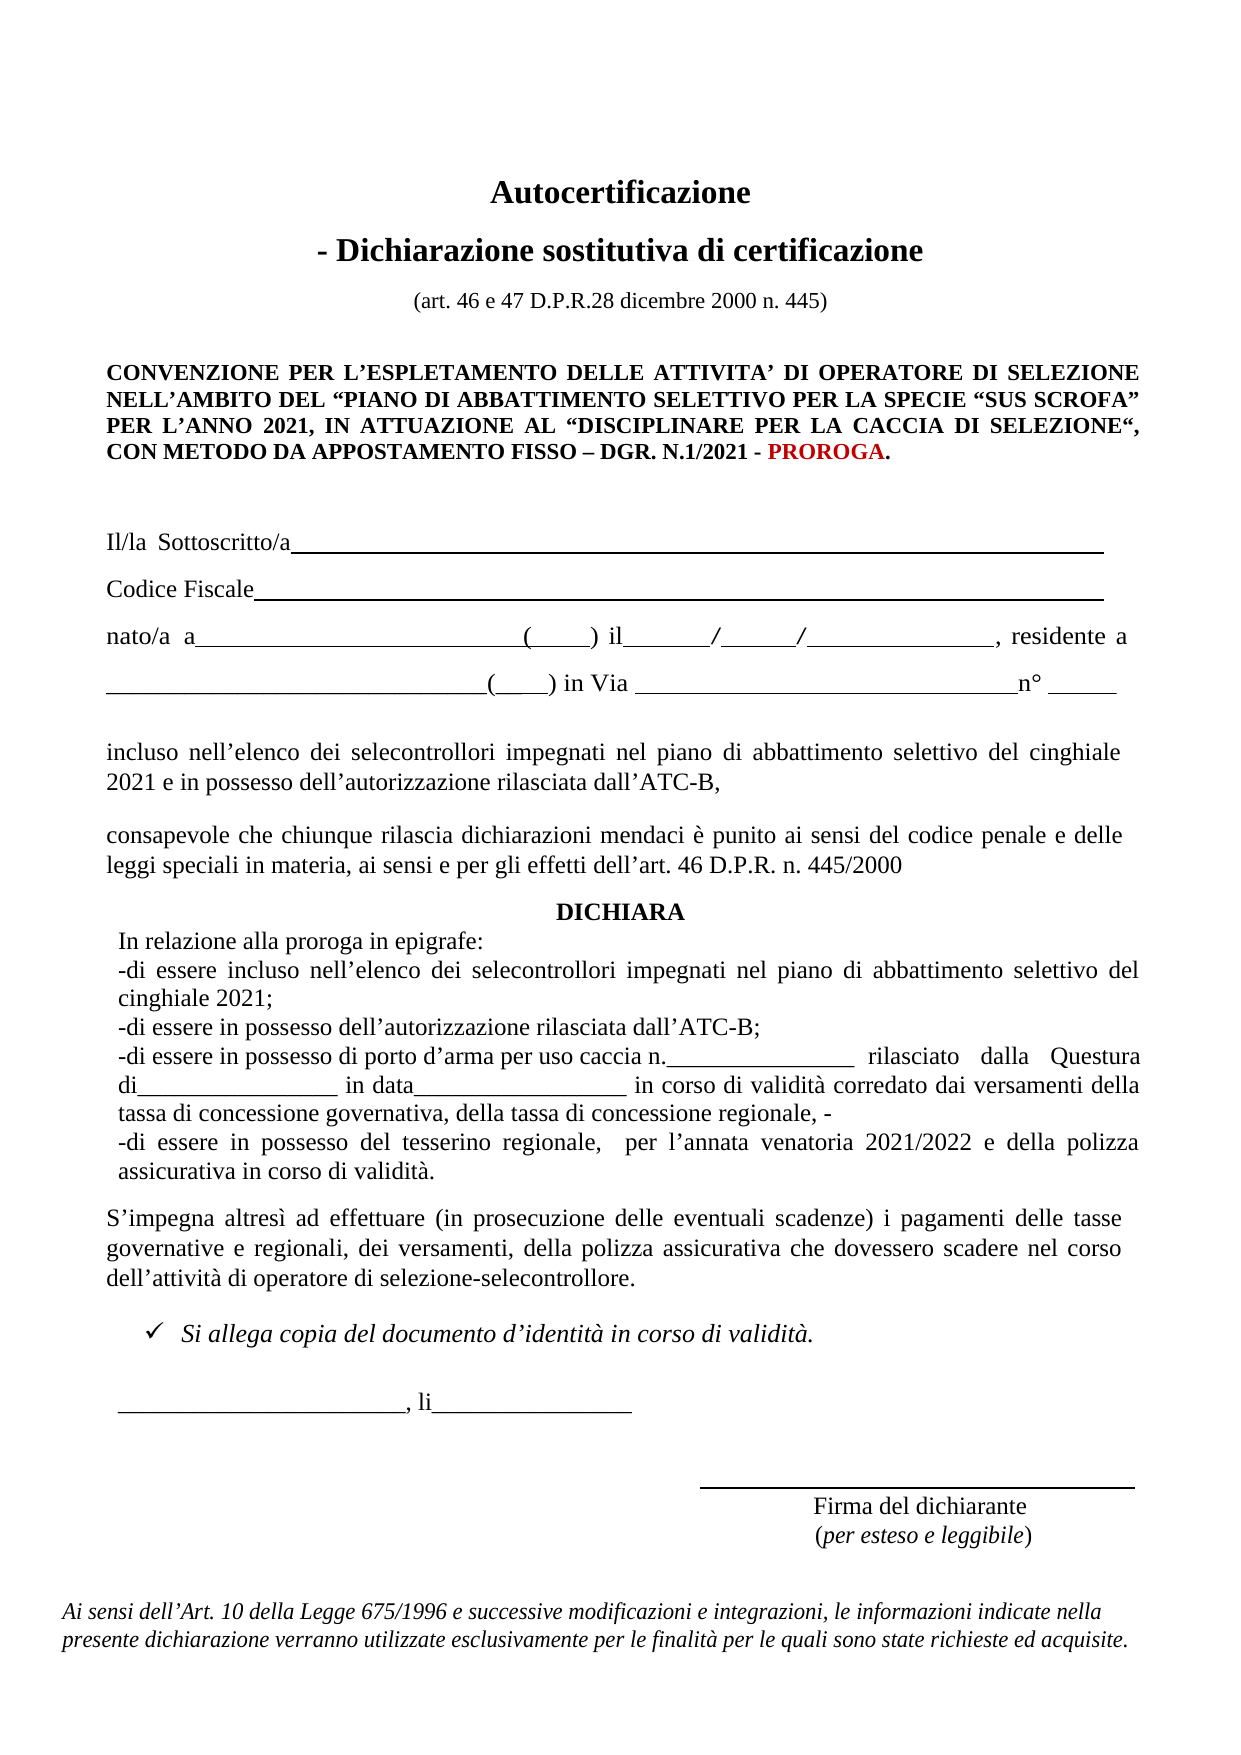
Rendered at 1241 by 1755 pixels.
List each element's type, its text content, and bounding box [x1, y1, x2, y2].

text CONVENZIONE PER L’ESPLETAMENTO DELLE ATTIVITA’ DI OPERATORE DI SELEZIONE NELL’AMBITO DEL “PIANO DI ABBATTIMENTO SELETTIVO PER LA SPECIE “SUS SCROFA” PER L’ANNO 2021, IN ATTUAZIONE AL “DISCIPLINARE PER LA CACCIA DI SELEZIONE“, CON METODO DA APPOSTAMENTO FISSO – DGR. N.1/2021 - PROROGA. [106, 359, 1141, 465]
text -di essere in possesso di porto d’arma per uso caccia n._______________ rilasciato dalla Questura di________________ in data_________________ in corso di validità corredato dai versamenti della tassa di concessione governativa, della tassa di concessione regionale, - [118, 1041, 1141, 1127]
list Si allega copia del documento d’identità in corso di validità. [144, 1318, 1141, 1348]
text Firma del dichiarante (per esteso e leggibile) [782, 1491, 1032, 1548]
subtitle Autocertificazione [165, 173, 1076, 211]
text S’impegna altresì ad effettuare (in prosecuzione delle eventuali scadenze) i pagamenti delle tasse governative e regionali, dei versamenti, della polizza assicurativa che dovessero scadere nel corso dell’attività di operatore di selezione-selecontrollore. [106, 1203, 1123, 1292]
text Il/la Sottoscritto/a Codice Fiscale nato/a a ( ) il / / , residente a _____________________________(__ ) in Via n° [106, 527, 1127, 697]
text -di essere in possesso del tesserino regionale, per l’annata venatoria 2021/2022 e della polizza assicurativa in corso di validità. [118, 1127, 1141, 1185]
text - Dichiarazione sostitutiva di certificazione [165, 230, 1076, 268]
text In relazione alla proroga in epigrafe: [118, 926, 1141, 955]
text -di essere in possesso dell’autorizzazione rilasciata dall’ATC-B; [118, 1012, 1141, 1041]
text _______________________, li________________ [118, 1387, 1141, 1416]
text DICHIARA [165, 897, 1076, 926]
text (art. 46 e 47 D.P.R.28 dicembre 2000 n. 445) [165, 288, 1076, 314]
text incluso nell’elenco dei selecontrollori impegnati nel piano di abbattimento selettivo del cinghiale 2021 e in possesso dell’autorizzazione rilasciata dall’ATC-B, [106, 737, 1122, 796]
text -di essere incluso nell’elenco dei selecontrollori impegnati nel piano di abbattimento selettivo del cinghiale 2021; [118, 955, 1141, 1012]
text Ai sensi dell’Art. 10 della Legge 675/1996 e successive modificazioni e integrazioni, le informazioni indicate nella presente dichiarazione verranno utilizzate esclusivamente per le finalità per le quali sono state richieste ed acquisite. [62, 1597, 1169, 1652]
text consapevole che chiunque rilascia dichiarazioni mendaci è punito ai sensi del codice penale e delle leggi speciali in materia, ai sensi e per gli effetti dell’art. 46 D.P.R. n. 445/2000 [106, 820, 1122, 879]
